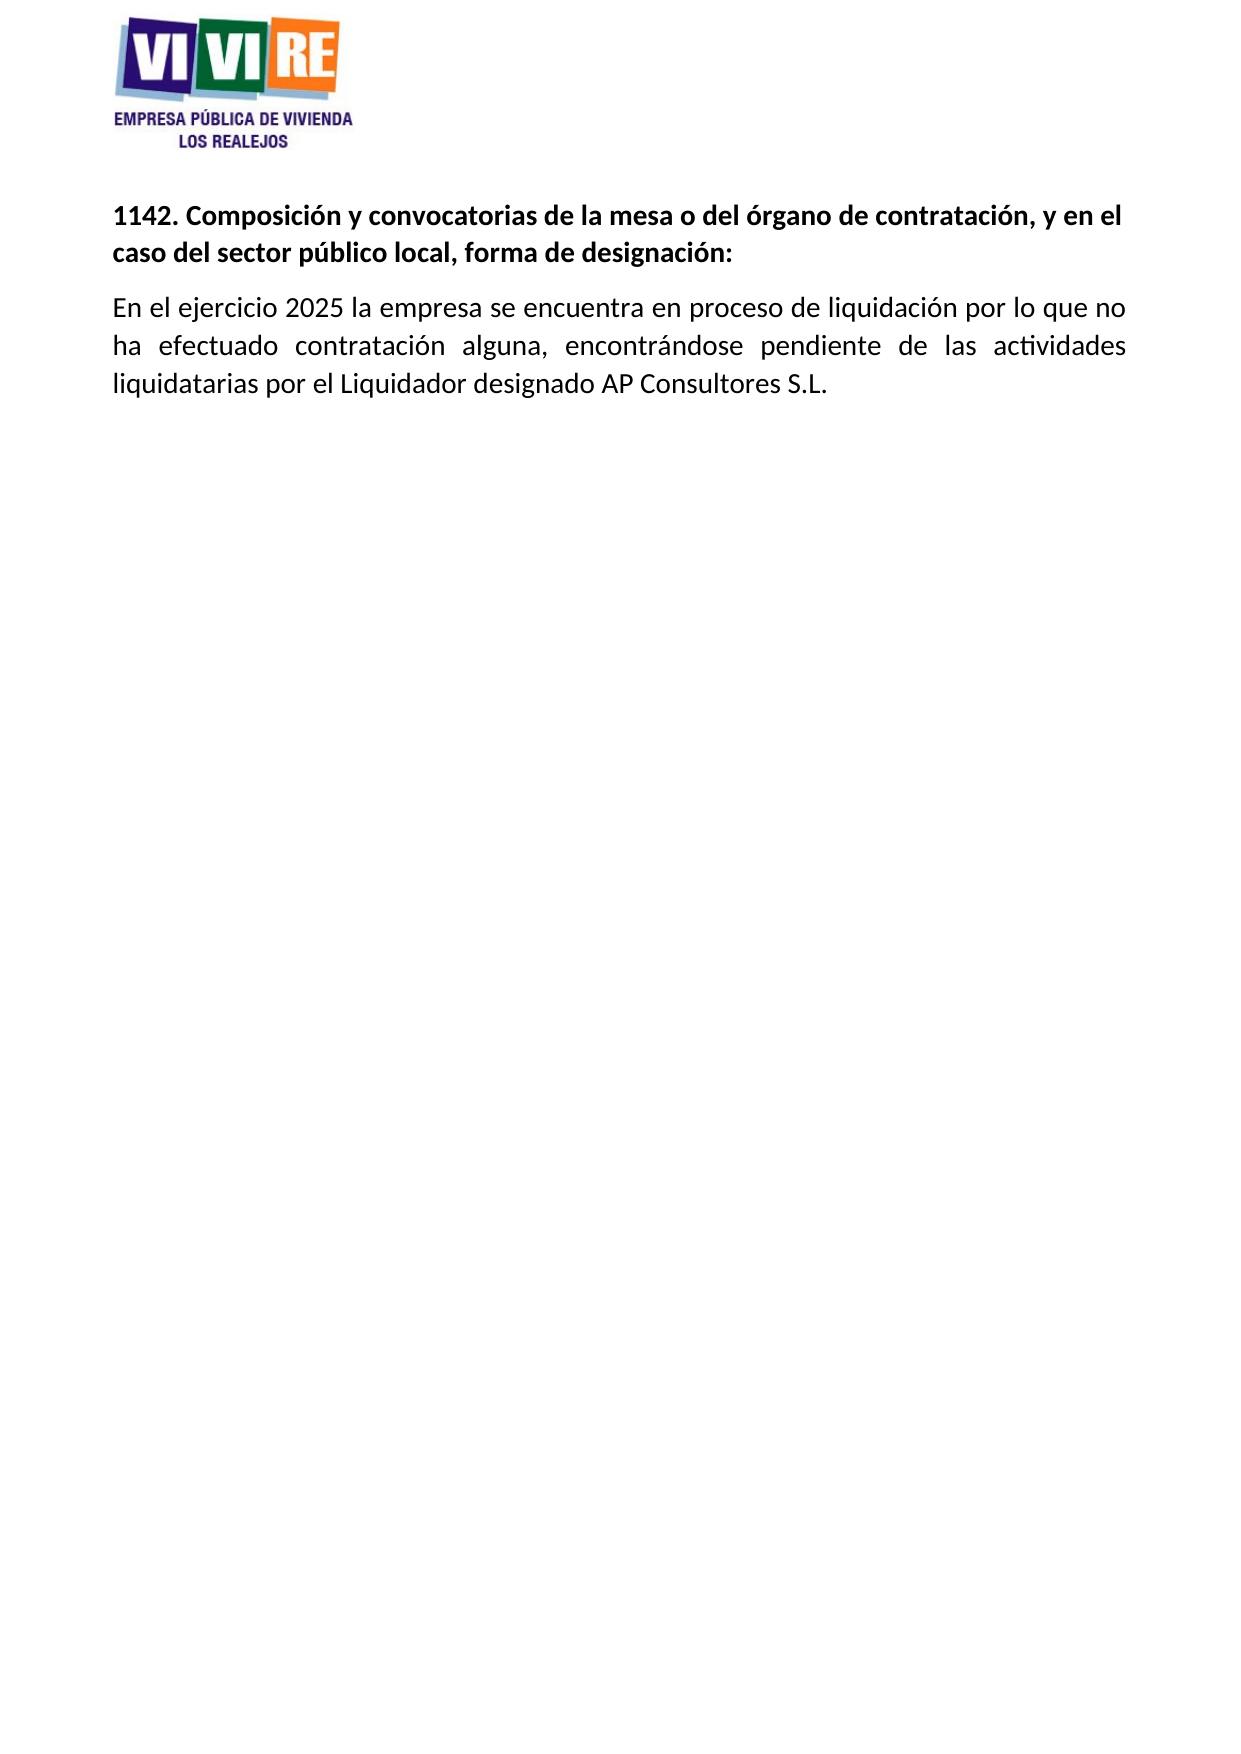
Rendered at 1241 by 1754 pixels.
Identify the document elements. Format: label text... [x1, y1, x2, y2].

text En el ejercicio 2025 la empresa se encuentra en proceso de liquidación por lo que no ha efectuado contratación alguna, encontrándose pendiente de las actividades liquidatarias por el Liquidador designado AP Consultores S.L. [112, 289, 1128, 401]
text 1142. Composición y convocatorias de la mesa o del órgano de contratación, y en el caso del sector público local, forma de designación: [112, 197, 1128, 270]
